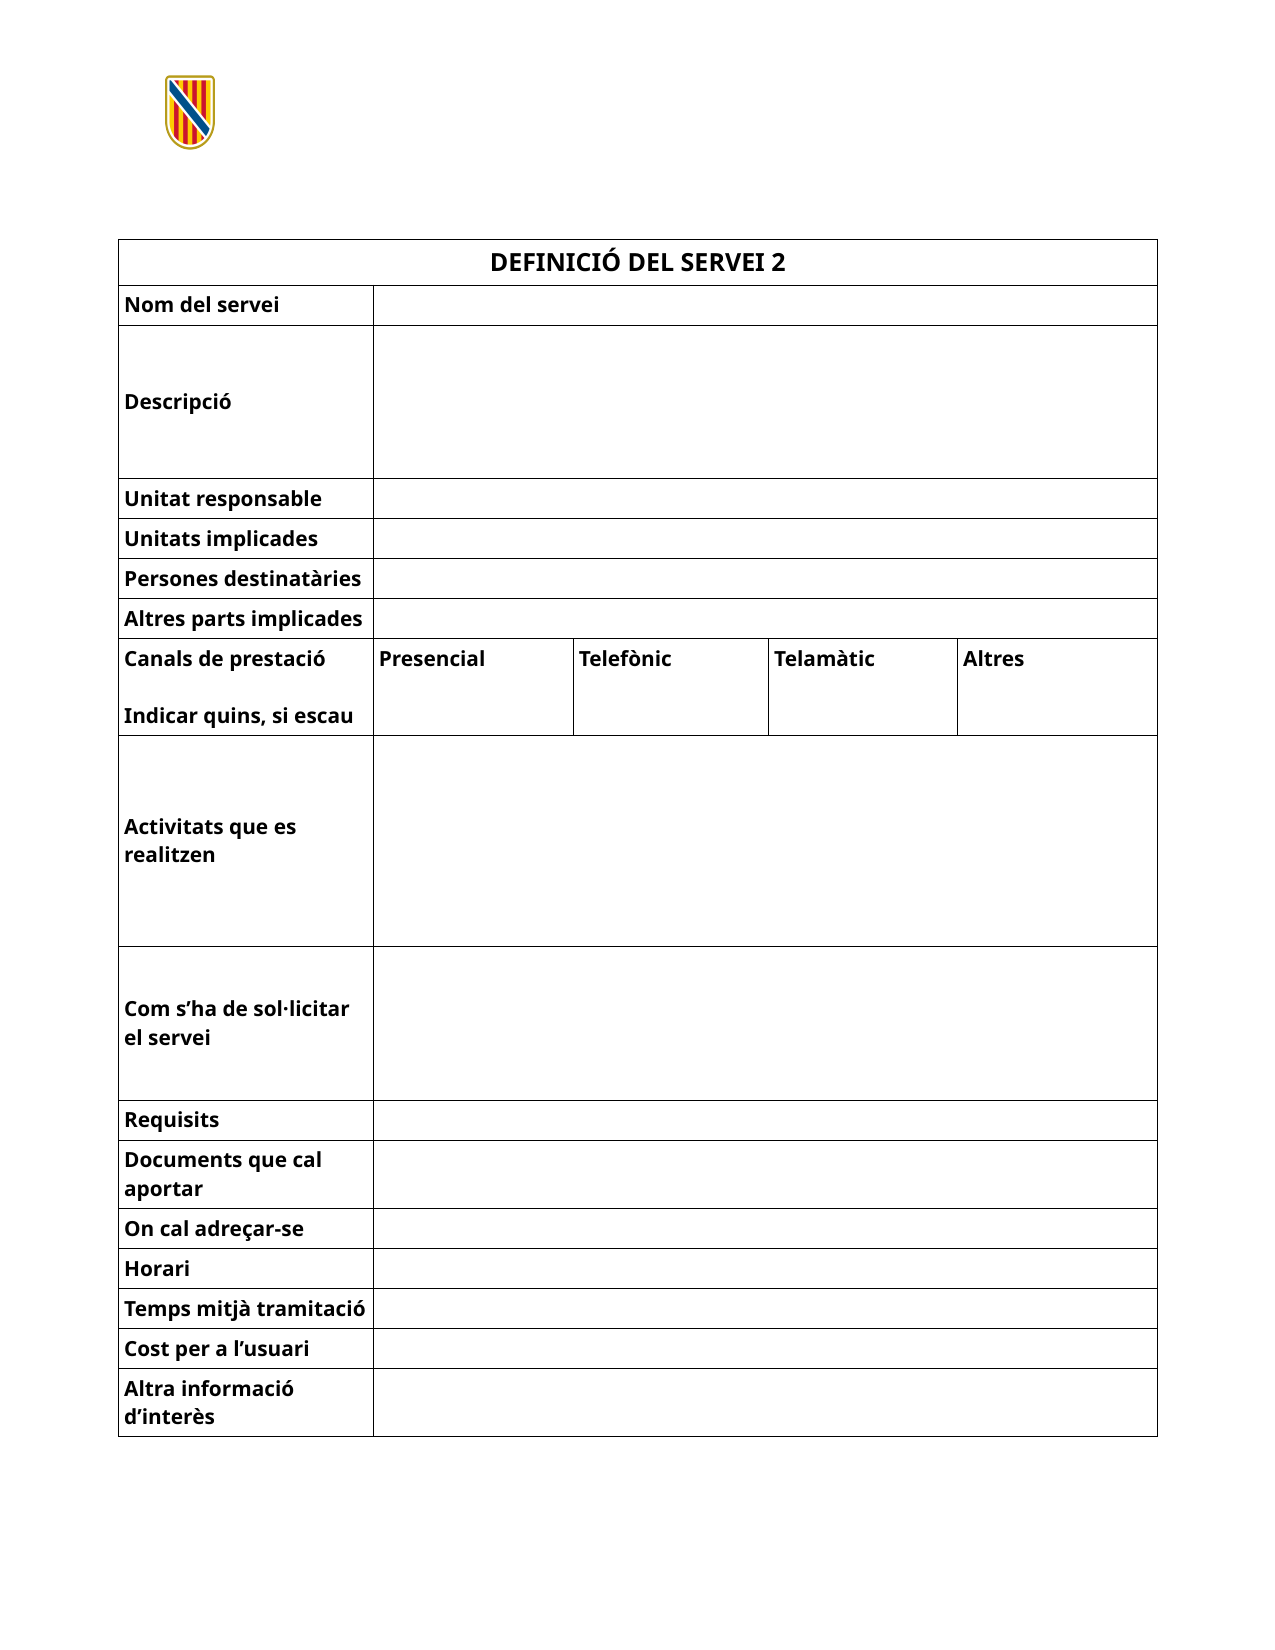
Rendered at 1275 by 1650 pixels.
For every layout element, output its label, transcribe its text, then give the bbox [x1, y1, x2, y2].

table_cell Requisits [119, 1101, 373, 1139]
table_cell [374, 1369, 1157, 1436]
table_cell Unitat responsable [119, 479, 373, 518]
table_cell [374, 326, 1157, 478]
table_cell [374, 1329, 1157, 1368]
table_cell Descripció [119, 326, 373, 478]
table_cell Cost per a l’usuari [119, 1329, 373, 1368]
table_cell [374, 1249, 1157, 1288]
table_cell On cal adreçar-se [119, 1209, 373, 1248]
table_cell [374, 519, 1157, 558]
table_cell [374, 1141, 1157, 1208]
table_cell [374, 479, 1157, 518]
table_cell [374, 559, 1157, 598]
table_cell Horari [119, 1249, 373, 1288]
table_cell Altres parts implicades [119, 599, 373, 638]
table_cell Presencial [374, 639, 573, 735]
table_cell Documents que cal aportar [119, 1141, 373, 1208]
table_cell Com s’ha de sol·licitar el servei [119, 947, 373, 1099]
table_cell Altres [958, 639, 1157, 735]
table_cell Telamàtic [769, 639, 957, 735]
table_cell Canals de prestació Indicar quins, si escau [119, 639, 373, 735]
picture [149, 47, 231, 178]
table_cell Persones destinatàries [119, 559, 373, 598]
table_cell [374, 286, 1157, 324]
table_cell Temps mitjà tramitació [119, 1289, 373, 1328]
table_cell [374, 947, 1157, 1099]
table_cell [374, 1289, 1157, 1328]
table_cell Altra informació d’interès [119, 1369, 373, 1436]
table_cell Unitats implicades [119, 519, 373, 558]
table_cell [374, 1209, 1157, 1248]
table_cell [374, 736, 1157, 946]
table_cell [374, 1101, 1157, 1139]
table_header DEFINICIÓ DEL SERVEI 2 [119, 240, 1157, 284]
table_cell [374, 599, 1157, 638]
table_cell Activitats que es realitzen [119, 736, 373, 946]
table_cell Telefònic [574, 639, 768, 735]
table_cell Nom del servei [119, 286, 373, 324]
